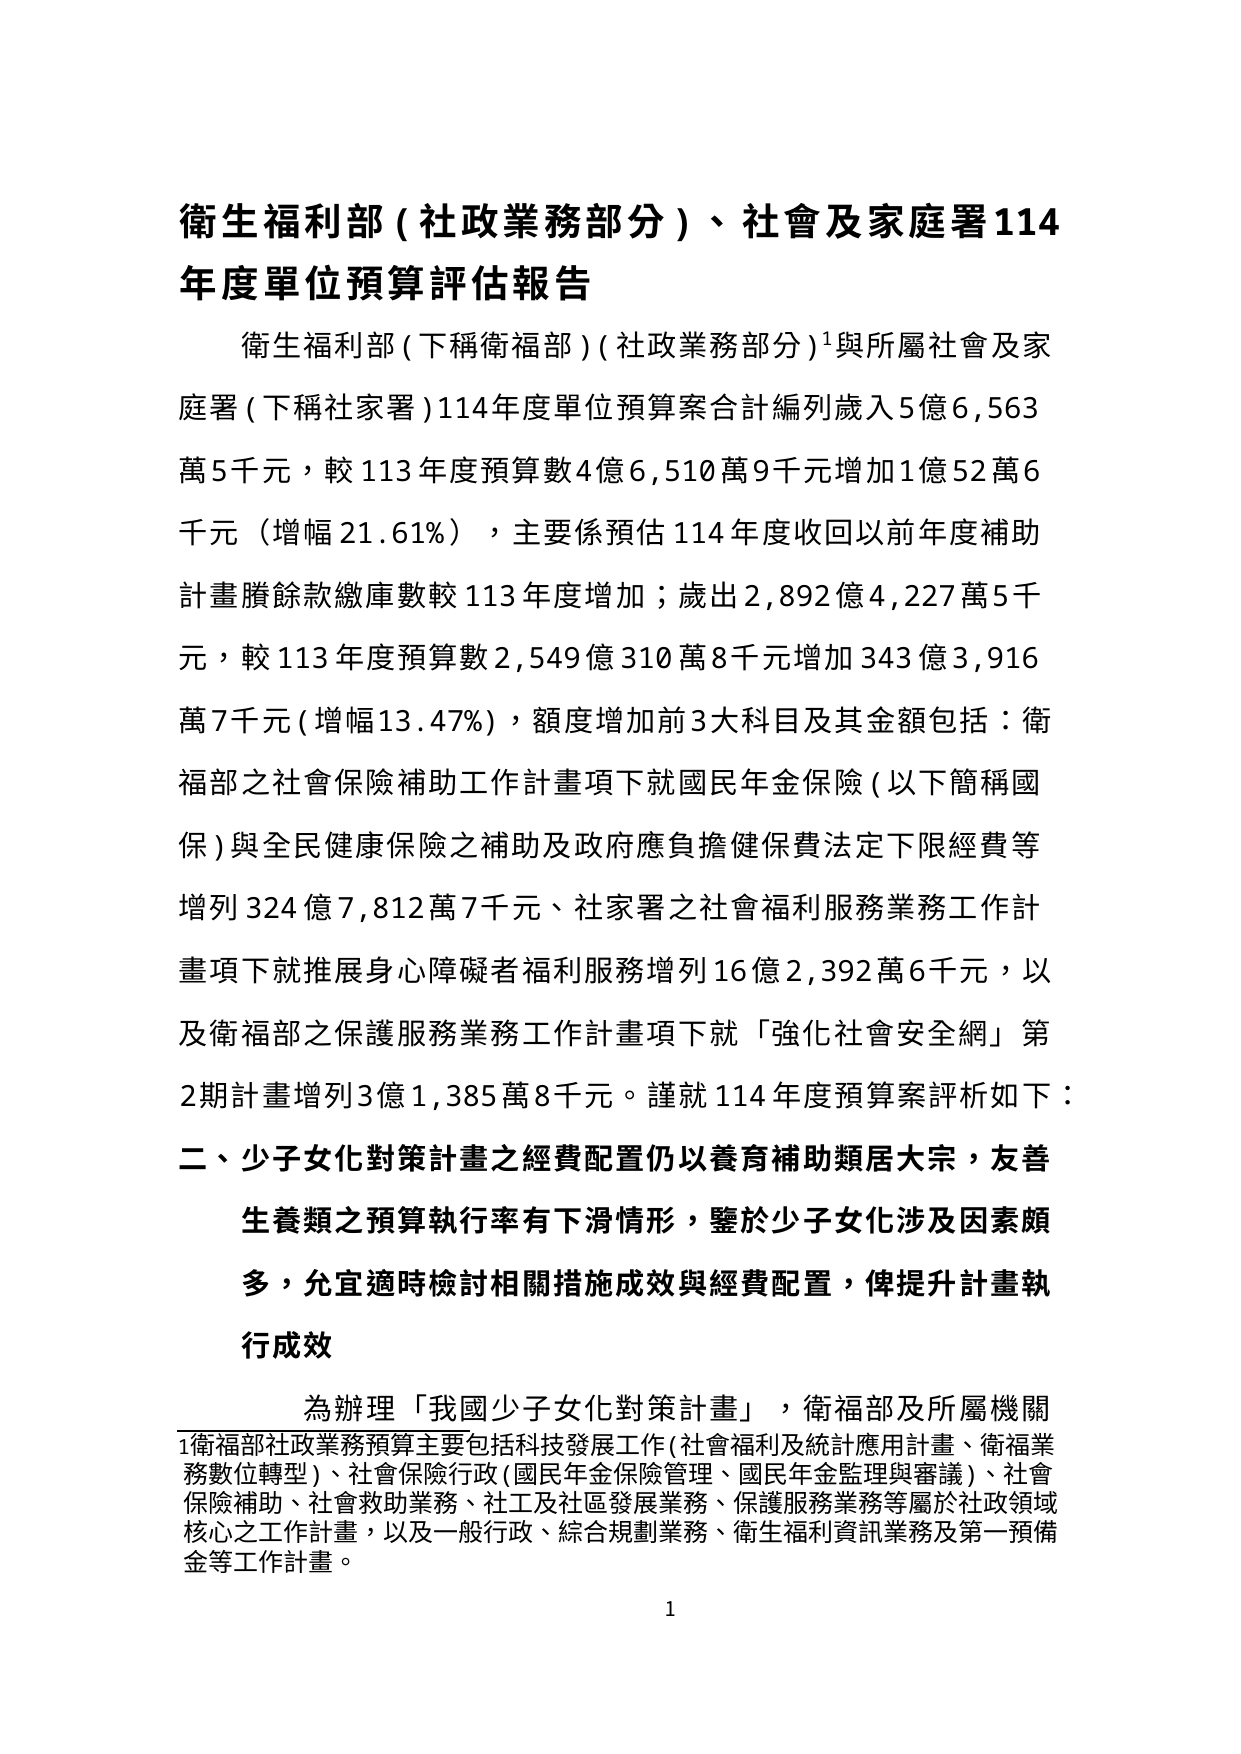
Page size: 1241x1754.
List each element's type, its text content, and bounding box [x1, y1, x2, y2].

text 為辦理「我國少子女化對策計畫」，衛福部及所屬機關 [236, 1365, 1063, 1427]
text 衛生福利部(下稱衛福部)(社政業務部分)與所屬社會及家庭署(下稱社家署)114年度單位預算案合計編列歲入5億6,563萬5千元，較113年度預算數4億6,510萬9千元增加1億52萬6千元（增幅21.61%），主要係預估114年度收回以前年度補助計畫賸餘款繳庫數較113年度增加；歲出2,892億4,227萬5千元，較113年度預算數2,549億310萬8千元增加343億3,916萬7千元(增幅13.47%)，額度增加前3大科目及其金額包括：衛福部之社會保險補助工作計畫項下就國民年金保險(以下簡稱國保)與全民健康保險之補助及政府應負擔健保費法定下限經費等增列324億7,812萬7千元、社家署之社會福利服務業務工作計畫項下就推展身心障礙者福利服務增列16億2,392萬6千元，以及衛福部之保護服務業務工作計畫項下就「強化社會安全網」第2期計畫增列3億1,385萬8千元。謹就114年度預算案評析如下： [177, 302, 1063, 1115]
text 衛生福利部(社政業務部分)、社會及家庭署114年度單位預算評估報告 [177, 177, 1063, 302]
text 二、少子女化對策計畫之經費配置仍以養育補助類居大宗，友善生養類之預算執行率有下滑情形，鑒於少子女化涉及因素頗多，允宜適時檢討相關措施成效與經費配置，俾提升計畫執行成效 [177, 1115, 1063, 1365]
text 衛福部社政業務預算主要包括科技發展工作(社會福利及統計應用計畫、衛福業務數位轉型)、社會保險行政(國民年金保險管理、國民年金監理與審議)、社會保險補助、社會救助業務、社工及社區發展業務、保護服務業務等屬於社政領域核心之工作計畫，以及一般行政、綜合規劃業務、衛生福利資訊業務及第一預備金等工作計畫。 [177, 1431, 1063, 1577]
